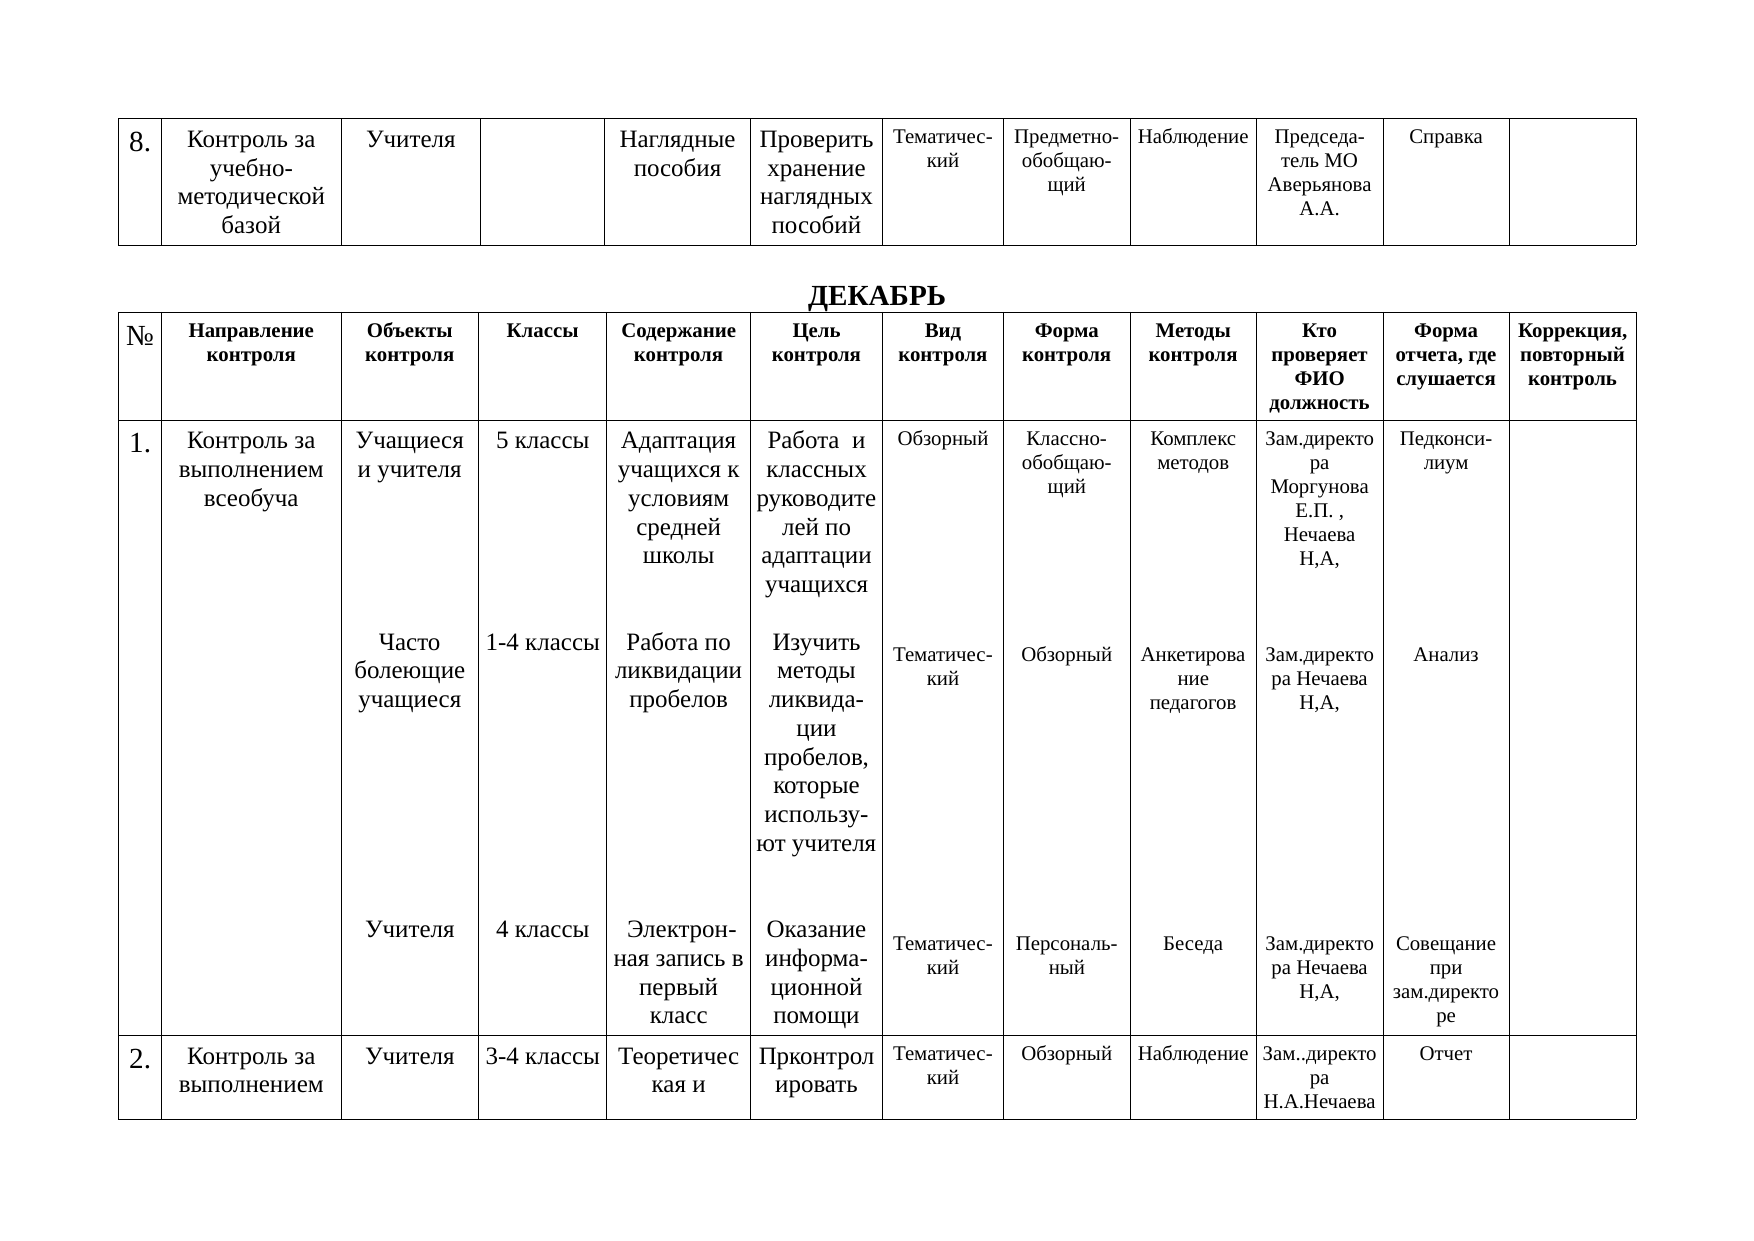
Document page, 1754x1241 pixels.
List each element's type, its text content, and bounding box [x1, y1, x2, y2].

table_cell Наглядные пособия [605, 119, 750, 245]
table_header Объекты контроля [342, 313, 478, 420]
table_cell Адаптация учащихся к условиям средней школы Работа по ликвидации пробелов Электрон-ная запись в первый класс [607, 421, 750, 1035]
table_cell Педконси-лиум Анализ Совещание при зам.директоре [1384, 421, 1509, 1035]
table_cell [481, 119, 604, 245]
table_header № [119, 313, 161, 420]
table_cell Обзорный Тематичес-кий Тематичес-кий [883, 421, 1003, 1035]
table_cell Тематичес-кий [883, 1036, 1003, 1119]
table_cell 1. [119, 421, 161, 1035]
table_header Направление контроля [162, 313, 341, 420]
table_cell Обзорный [1004, 1036, 1130, 1119]
table_cell 2. [119, 1036, 161, 1119]
table_cell Предметно-обобщаю-щий [1004, 119, 1130, 245]
table_cell Контроль за выполнением всеобуча [162, 421, 341, 1035]
table_header Форма отчета, где слушается [1384, 313, 1509, 420]
table_header Содержание контроля [607, 313, 750, 420]
table_cell Классно-обобщаю-щий Обзорный Персональ-ный [1004, 421, 1130, 1035]
table_cell [1510, 119, 1636, 245]
table_cell Теоретическая и [607, 1036, 750, 1119]
table_cell Учителя [342, 119, 480, 245]
table_cell Наблюдение [1131, 1036, 1256, 1119]
table_header Классы [479, 313, 606, 420]
table_cell [1510, 421, 1636, 1035]
table_cell 5 классы 1-4 классы 4 классы [479, 421, 606, 1035]
table_cell Контроль за учебно-методической базой [162, 119, 341, 245]
table_cell Тематичес-кий [883, 119, 1003, 245]
table_cell Учителя [342, 1036, 478, 1119]
table_cell Справка [1384, 119, 1509, 245]
table_cell Учащиеся и учителя Часто болеющие учащиеся Учителя [342, 421, 478, 1035]
table_header Коррекция, повторный контроль [1510, 313, 1636, 420]
table_header Вид контроля [883, 313, 1003, 420]
table_header Цель контроля [751, 313, 882, 420]
table_cell Проверить хранение наглядных пособий [751, 119, 882, 245]
table_header Форма контроля [1004, 313, 1130, 420]
table_cell 8. [119, 119, 161, 245]
text ДЕКАБРЬ [118, 278, 1636, 312]
table_cell Работа и классных руководителей по адаптации учащихся Изучить методы ликвида-ции пробелов, которые использу-ют учителя Оказание информа-ционной помощи [751, 421, 882, 1035]
table_cell Наблюдение [1131, 119, 1256, 245]
table_cell Председа-тель МО Аверьянова А.А. [1257, 119, 1383, 245]
table_cell [1510, 1036, 1636, 1119]
table_header Методы контроля [1131, 313, 1256, 420]
table_cell Комплекс методов Анкетирование педагогов Беседа [1131, 421, 1256, 1035]
table_cell Прконтролировать [751, 1036, 882, 1119]
table_cell 3-4 классы [479, 1036, 606, 1119]
table_header Кто проверяет ФИО должность [1257, 313, 1383, 420]
table_cell Зам..директора Н.А.Нечаева [1257, 1036, 1383, 1119]
table_cell Отчет [1384, 1036, 1509, 1119]
table_cell Контроль за выполнением [162, 1036, 341, 1119]
table_cell Зам.директора Моргунова Е.П. , Нечаева Н,А, Зам.директора Нечаева Н,А, Зам.директора Нечаева Н,А, [1257, 421, 1383, 1035]
